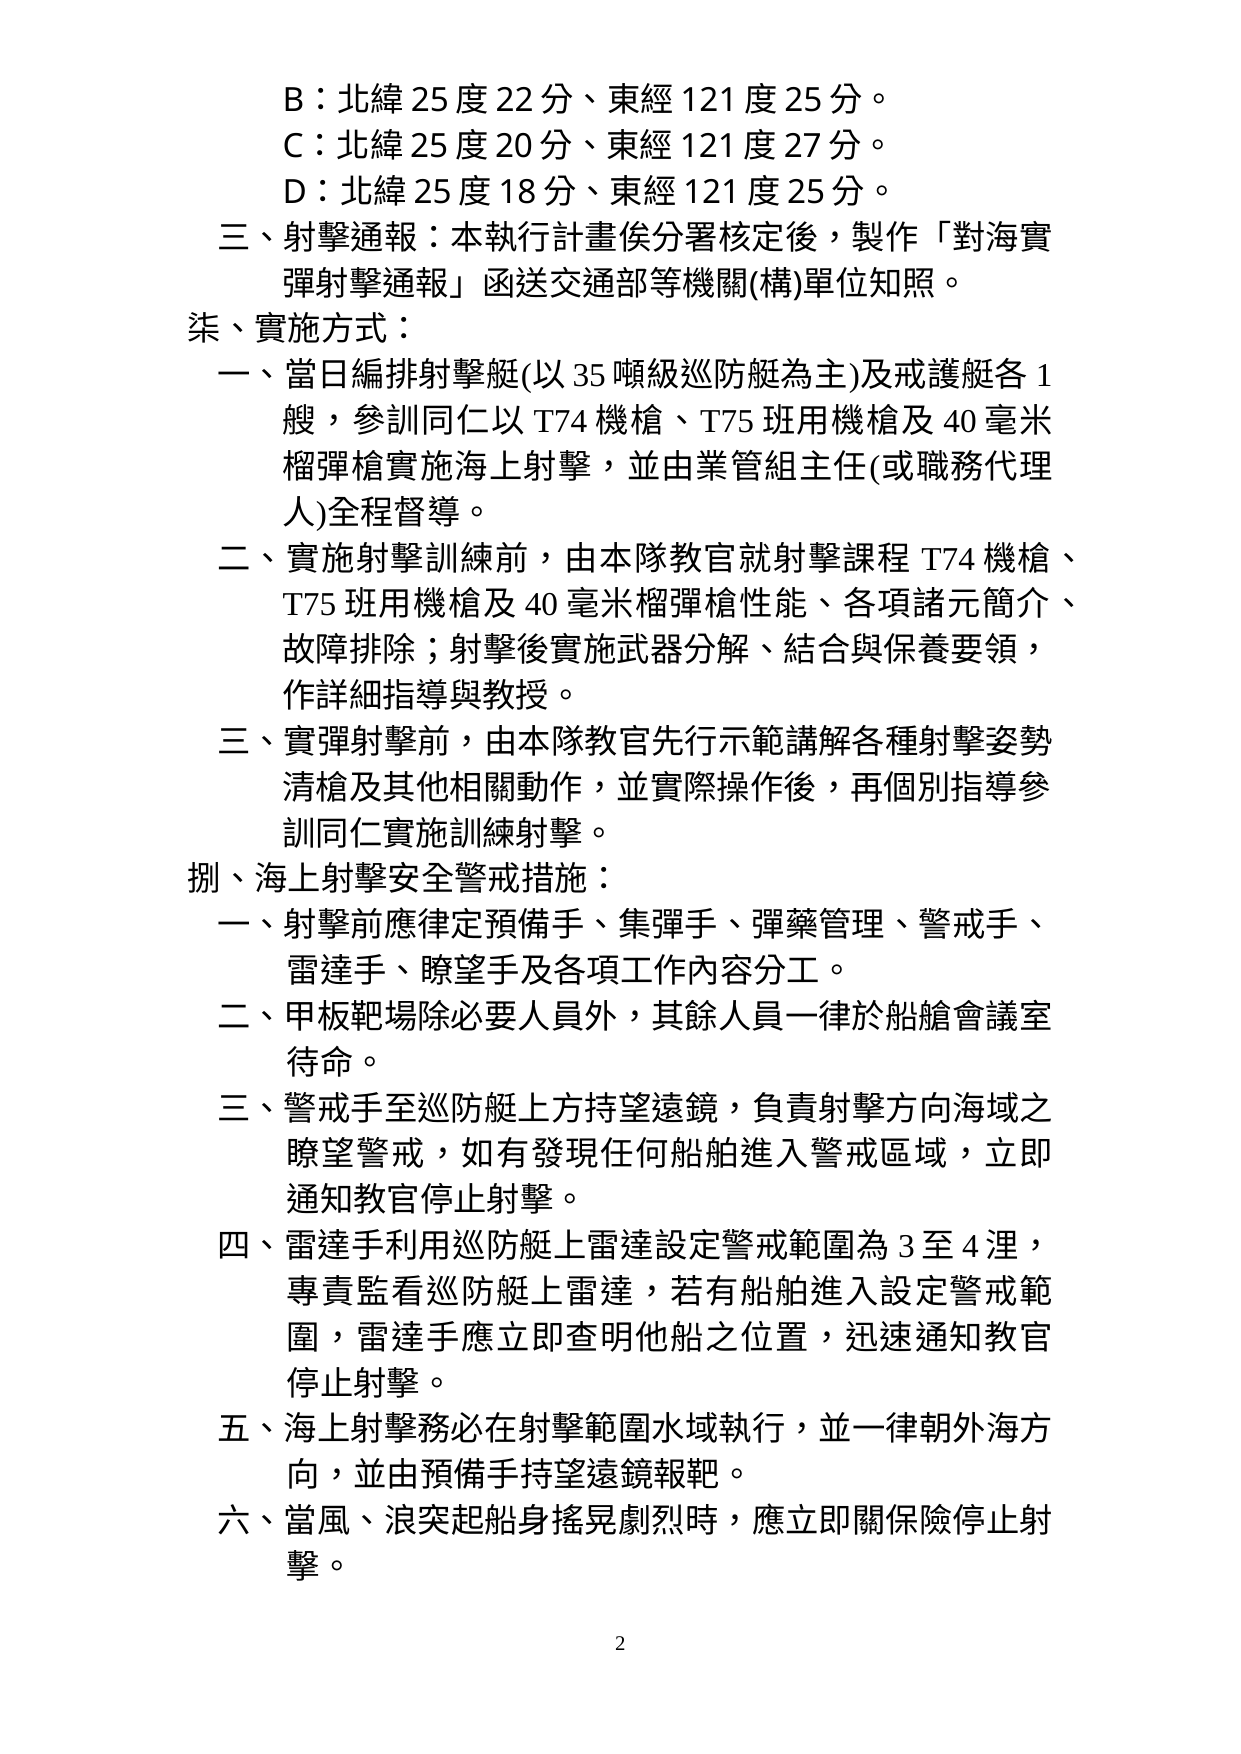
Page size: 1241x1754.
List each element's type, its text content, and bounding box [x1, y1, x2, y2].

text 柒、實施方式： [187, 304, 1053, 350]
text 一、當日編排射擊艇(以35噸級巡防艇為主)及戒護艇各1艘，參訓同仁以T74機槍、T75班用機槍及40毫米榴彈槍實施海上射擊，並由業管組主任(或職務代理人)全程督導。 [217, 350, 1053, 533]
text 捌、海上射擊安全警戒措施： [187, 854, 1053, 900]
text 三、射擊通報：本執行計畫俟分署核定後，製作「對海實彈射擊通報」函送交通部等機關(構)單位知照。 [217, 212, 1053, 304]
text B：北緯25度22分、東經121度25分。 [282, 75, 1053, 121]
text D：北緯25度18分、東經121度25分。 [282, 167, 1053, 212]
text 六、當風、浪突起船身搖晃劇烈時，應立即關保險停止射擊。 [217, 1496, 1053, 1587]
text 四、雷達手利用巡防艇上雷達設定警戒範圍為3至4浬，專責監看巡防艇上雷達，若有船舶進入設定警戒範圍，雷達手應立即查明他船之位置，迅速通知教官停止射擊。 [217, 1221, 1053, 1404]
text 二、實施射擊訓練前，由本隊教官就射擊課程T74機槍、T75班用機槍及40毫米榴彈槍性能、各項諸元簡介、故障排除；射擊後實施武器分解、結合與保養要領，作詳細指導與教授。 [217, 533, 1053, 717]
text 五、海上射擊務必在射擊範圍水域執行，並一律朝外海方向，並由預備手持望遠鏡報靶。 [217, 1404, 1053, 1496]
text C：北緯25度20分、東經121度27分。 [282, 121, 1053, 167]
text 三、警戒手至巡防艇上方持望遠鏡，負責射擊方向海域之瞭望警戒，如有發現任何船舶進入警戒區域，立即通知教官停止射擊。 [217, 1083, 1053, 1221]
text 二、甲板靶場除必要人員外，其餘人員一律於船艙會議室待命。 [217, 992, 1053, 1083]
text 一、射擊前應律定預備手、集彈手、彈藥管理、警戒手、雷達手、瞭望手及各項工作內容分工。 [217, 900, 1053, 992]
text 三、實彈射擊前，由本隊教官先行示範講解各種射擊姿勢、清槍及其他相關動作，並實際操作後，再個別指導參訓同仁實施訓練射擊。 [217, 717, 1053, 854]
